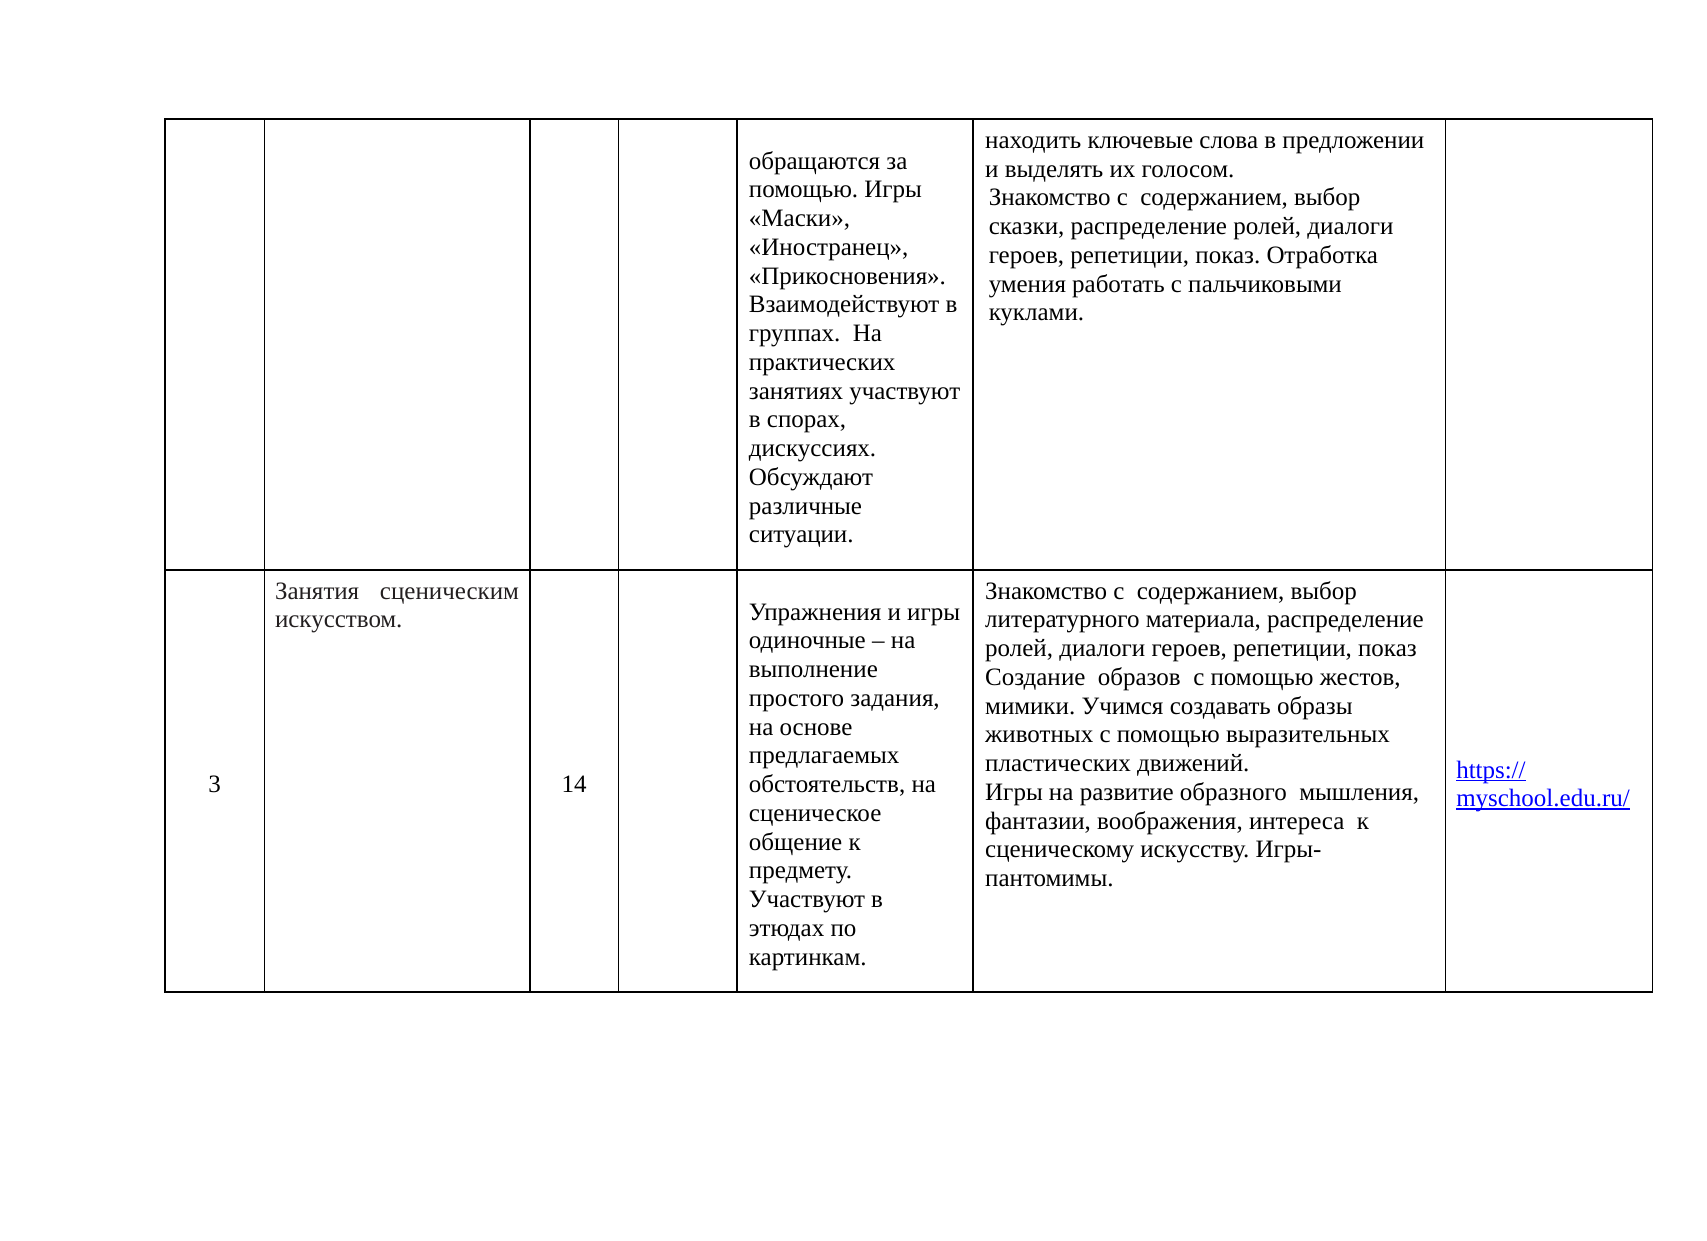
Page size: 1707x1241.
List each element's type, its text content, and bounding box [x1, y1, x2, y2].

table_cell Упражнения и игры одиночные – на выполнение простого задания, на основе предлагаемых обстоятельств, на сценическое общение к предмету. Участвуют в этюдах по картинкам. [738, 571, 972, 991]
table_cell [619, 120, 736, 569]
table_cell Знакомство с содержанием, выбор литературного материала, распределение ролей, диалоги героев, репетиции, показ Создание образов с помощью жестов, мимики. Учимся создавать образы животных с помощью выразительных пластических движений. Игры на развитие образного мышления, фантазии, воображения, интереса к сценическому искусству. Игры-пантомимы. [974, 571, 1445, 991]
table_cell обращаются за помощью. Игры «Маски», «Иностранец», «Прикосновения».Взаимодействуют в группах. На практических занятиях участвуют в спорах, дискуссиях. Обсуждают различные ситуации. [738, 120, 972, 569]
table_cell [1446, 120, 1652, 569]
table_cell 14 [531, 571, 618, 991]
table_cell [265, 120, 529, 569]
table_cell 3 [166, 571, 264, 991]
table_cell [619, 571, 736, 991]
table_cell [166, 120, 264, 569]
table_cell [531, 120, 618, 569]
table_cell Занятия сценическим искусством. [265, 571, 529, 991]
table_cell https://myschool.edu.ru/ [1446, 571, 1652, 991]
table_cell находить ключевые слова в предложении и выделять их голосом. Знакомство с содержанием, выбор сказки, распределение ролей, диалоги героев, репетиции, показ. Отработка умения работать с пальчиковыми куклами. [974, 120, 1445, 569]
